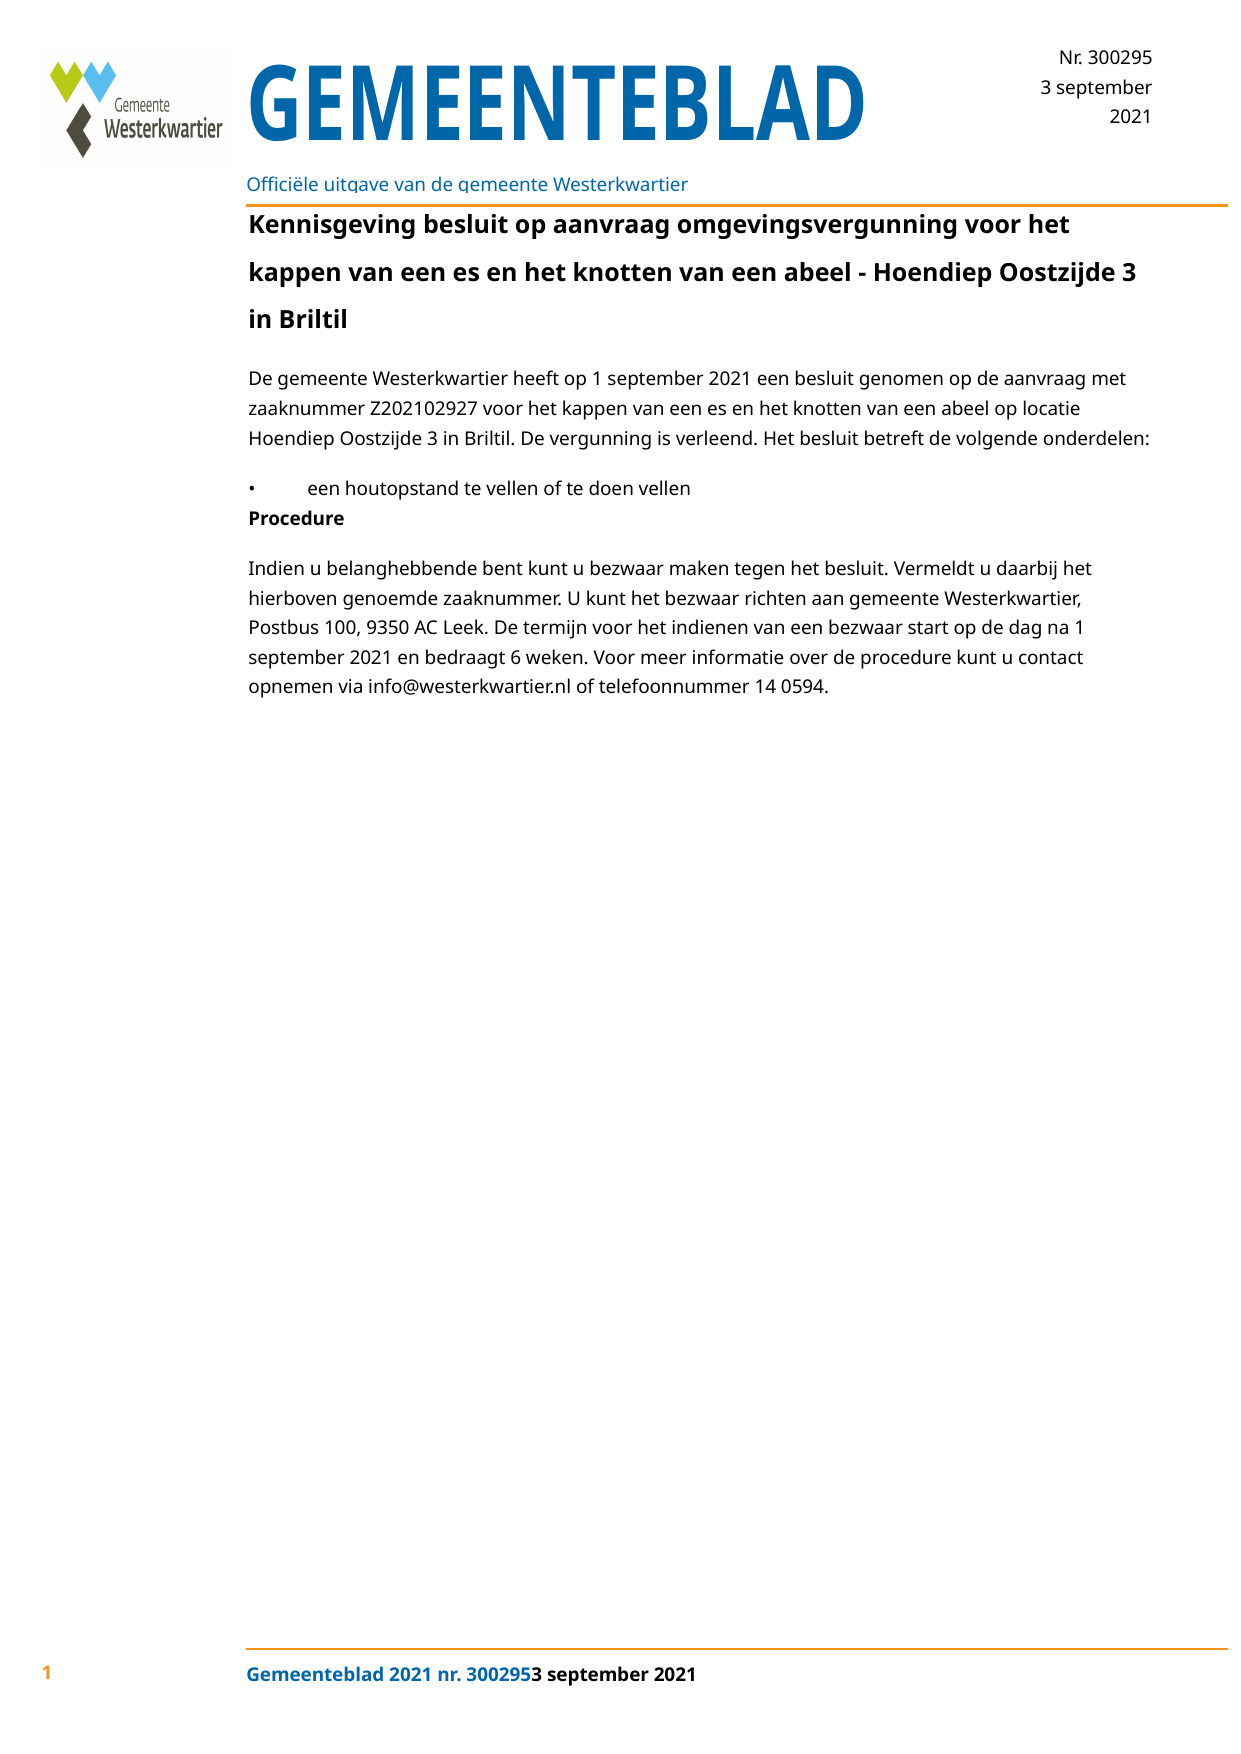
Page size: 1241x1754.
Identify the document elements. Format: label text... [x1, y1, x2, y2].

text Kennisgeving besluit op aanvraag omgevingsvergunning voor het kappen van een es en het knotten van een abeel - Hoendiep Oostzijde 3 in Briltil [248, 207, 1152, 336]
list een houtopstand te vellen of te doen vellen [248, 475, 1152, 501]
text Procedure [248, 505, 1152, 530]
text Indien u belanghebbende bent kunt u bezwaar maken tegen het besluit. Vermeldt u daarbij het hierboven genoemde zaaknummer. U kunt het bezwaar richten aan gemeente Westerkwartier, Postbus 100, 9350 AC Leek. De termijn voor het indienen van een bezwaar start op de dag na 1 september 2021 en bedraagt 6 weken. Voor meer informatie over de procedure kunt u contact opnemen via info@westerkwartier.nl of telefoonnummer 14 0594. [248, 555, 1152, 699]
text De gemeente Westerkwartier heeft op 1 september 2021 een besluit genomen op de aanvraag met zaaknummer Z202102927 voor het kappen van een es en het knotten van een abeel op locatie Hoendiep Oostzijde 3 in Briltil. De vergunning is verleend. Het besluit betreft de volgende onderdelen: [248, 366, 1152, 450]
picture [41, 47, 231, 172]
